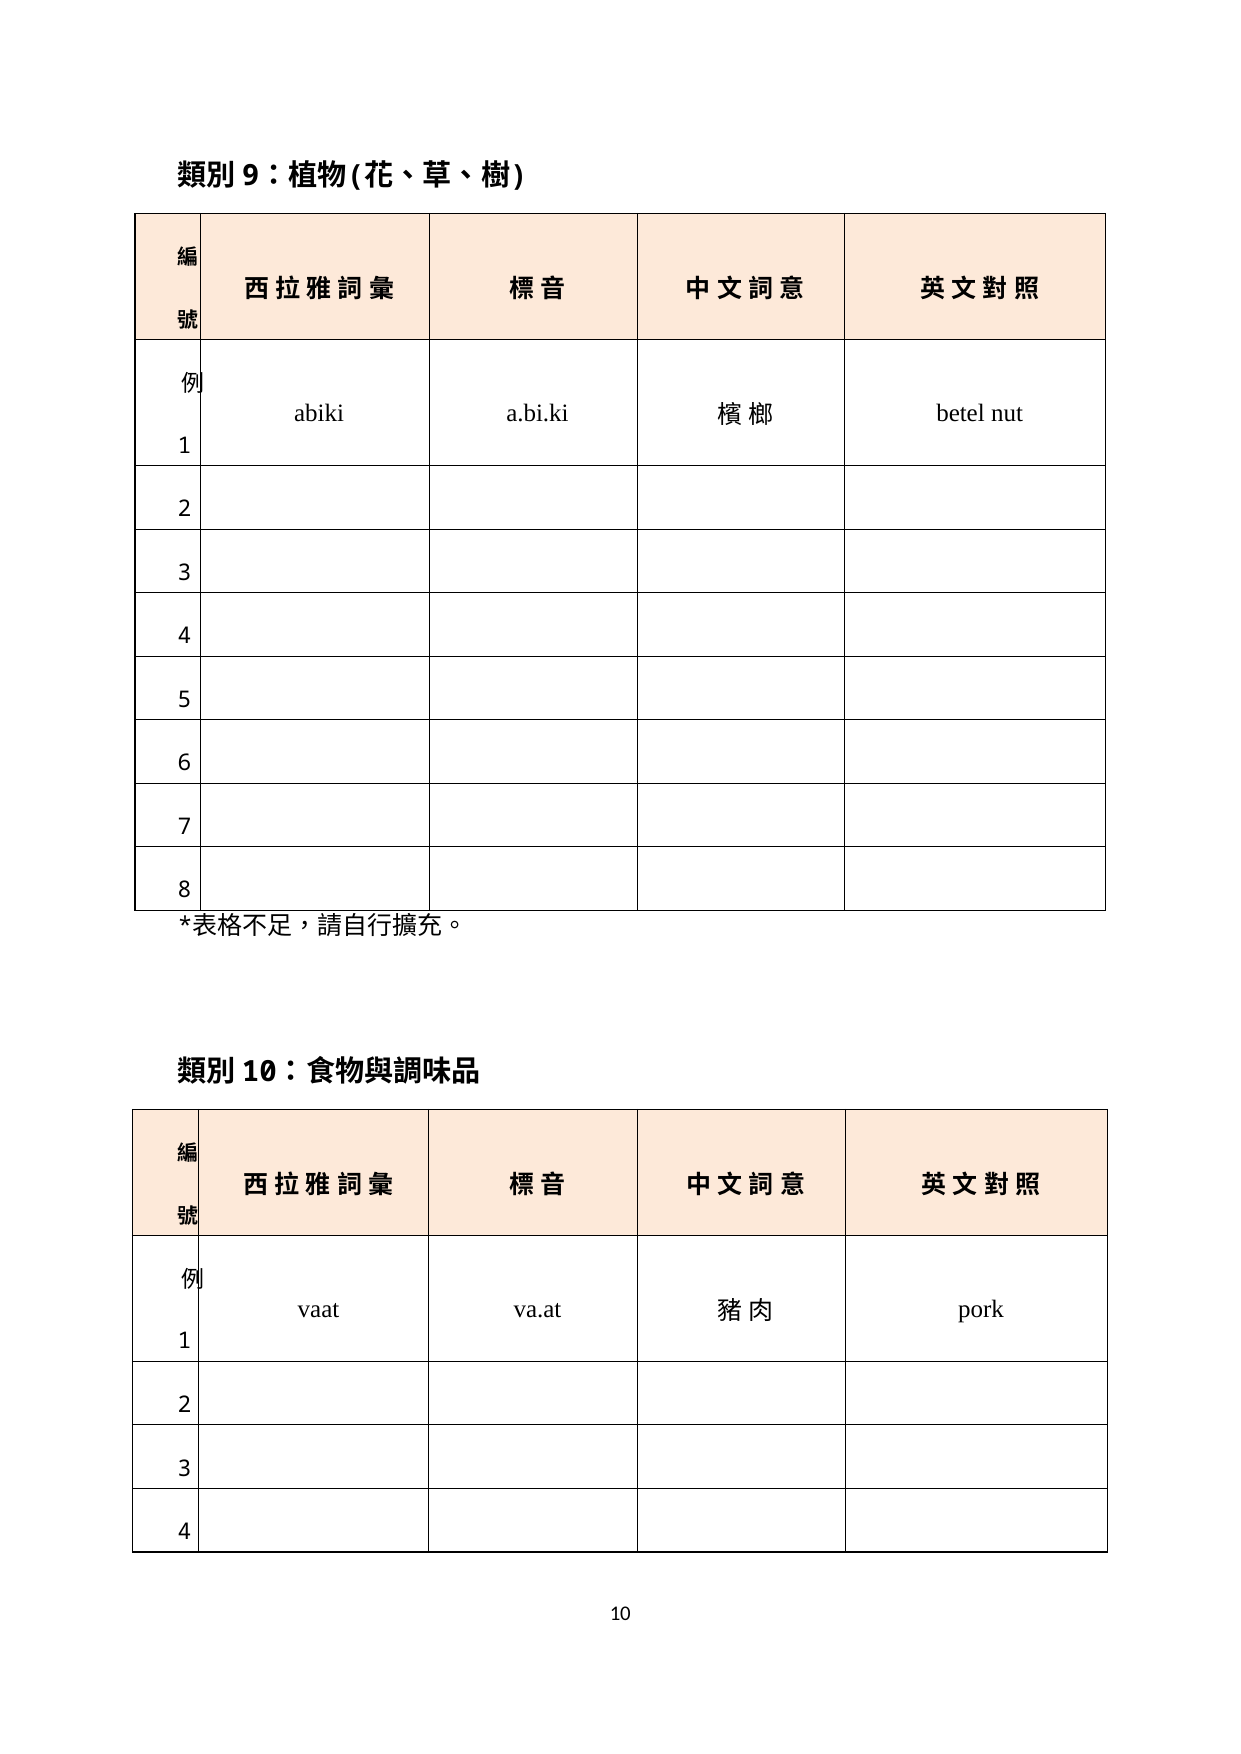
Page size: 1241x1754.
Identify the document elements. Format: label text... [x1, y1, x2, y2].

table_cell 3 [136, 530, 200, 592]
table_header 中文詞意 [638, 214, 844, 339]
table_header 西拉雅詞彙 [199, 1110, 428, 1235]
table_header 編號 [133, 1110, 198, 1235]
table_cell [430, 530, 637, 592]
text *表格不足，請自行擴充。 [177, 911, 1063, 940]
table_cell [638, 1362, 845, 1424]
table_cell [201, 466, 429, 528]
table_cell [429, 1362, 637, 1424]
table_cell [199, 1362, 428, 1424]
table_cell 4 [133, 1489, 198, 1551]
table_cell vaat [199, 1236, 428, 1361]
table_header 英文對照 [846, 1110, 1107, 1235]
table_cell [845, 466, 1105, 528]
table_cell 5 [136, 657, 200, 719]
table_cell [846, 1489, 1107, 1551]
table_cell [201, 720, 429, 783]
table_cell 3 [133, 1425, 198, 1488]
table_cell [846, 1362, 1107, 1424]
table_header 英文對照 [845, 214, 1105, 339]
table_cell 2 [133, 1362, 198, 1424]
table_cell [638, 657, 844, 719]
table_cell [845, 657, 1105, 719]
table_cell [429, 1489, 637, 1551]
table_cell [430, 847, 637, 910]
table_cell 例1 [133, 1236, 198, 1361]
table_header 西拉雅詞彙 [201, 214, 429, 339]
table_cell [845, 784, 1105, 846]
table_cell pork [846, 1236, 1107, 1361]
table_cell [638, 1489, 845, 1551]
table_cell [845, 530, 1105, 592]
table_cell [199, 1425, 428, 1488]
table_cell [199, 1489, 428, 1551]
table_cell [430, 784, 637, 846]
table_header 標音 [430, 214, 637, 339]
table_cell [846, 1425, 1107, 1488]
table_cell [201, 847, 429, 910]
table_cell [845, 847, 1105, 910]
table_cell 例1 [136, 340, 200, 465]
table_cell 2 [136, 466, 200, 528]
table_cell [638, 784, 844, 846]
table_cell va.at [429, 1236, 637, 1361]
text 類別10：食物與調味品 [177, 1040, 1063, 1090]
table_cell abiki [201, 340, 429, 465]
table_cell [201, 593, 429, 656]
table_cell [429, 1425, 637, 1488]
table_cell a.bi.ki [430, 340, 637, 465]
table_cell [430, 657, 637, 719]
table_cell [845, 593, 1105, 656]
table_header 標音 [429, 1110, 637, 1235]
text 類別9：植物(花、草、樹) [177, 144, 1063, 194]
table_cell [638, 847, 844, 910]
table_header 編號 [136, 214, 200, 339]
table_cell [845, 720, 1105, 783]
table_cell 8 [136, 847, 200, 910]
table_cell [638, 1425, 845, 1488]
table_cell betel nut [845, 340, 1105, 465]
table_cell 豬肉 [638, 1236, 845, 1361]
table_cell 6 [136, 720, 200, 783]
table_cell [638, 720, 844, 783]
table_cell [430, 593, 637, 656]
table_cell [638, 530, 844, 592]
table_cell [201, 784, 429, 846]
table_cell [430, 720, 637, 783]
table_cell 7 [136, 784, 200, 846]
table_cell [638, 466, 844, 528]
table_cell [201, 530, 429, 592]
table_cell 4 [136, 593, 200, 656]
table_cell [201, 657, 429, 719]
table_header 中文詞意 [638, 1110, 845, 1235]
table_cell 檳榔 [638, 340, 844, 465]
table_cell [430, 466, 637, 528]
table_cell [638, 593, 844, 656]
